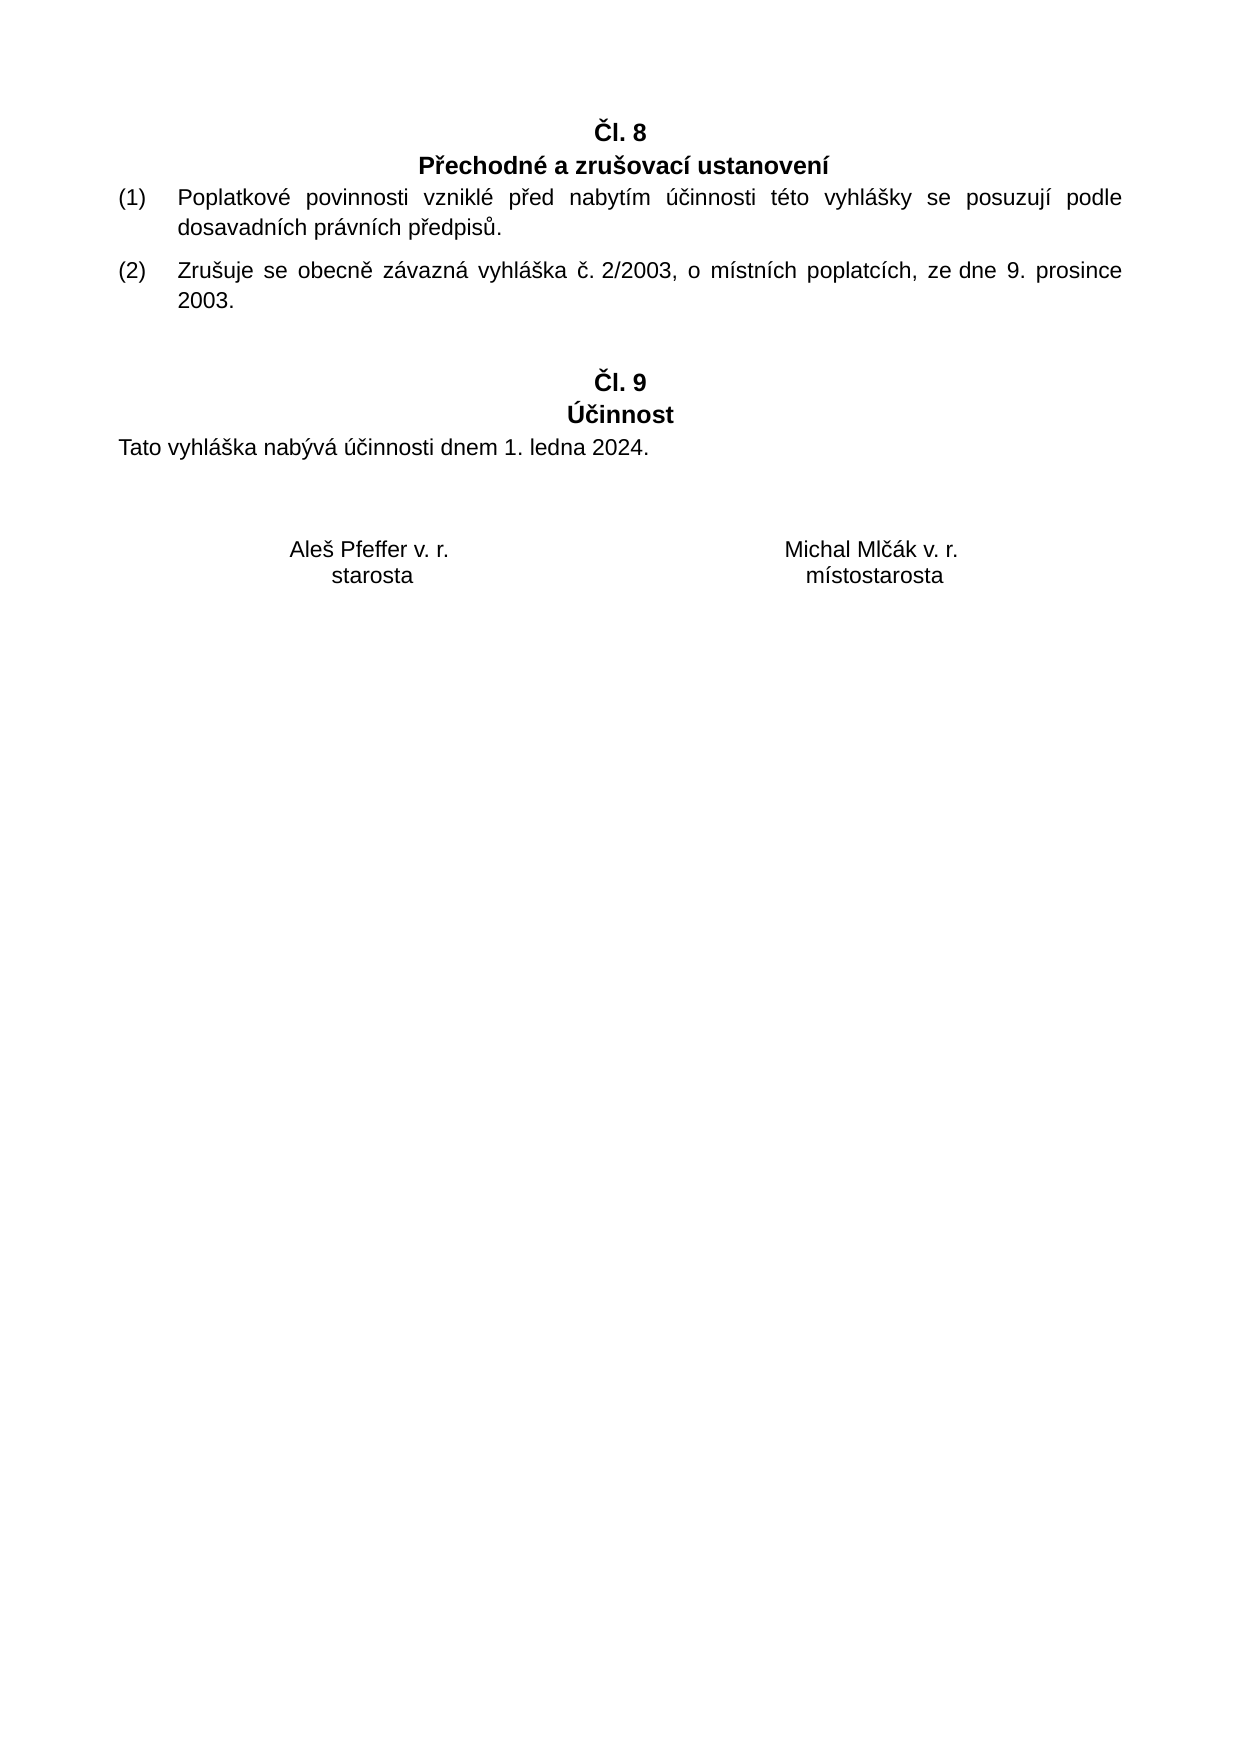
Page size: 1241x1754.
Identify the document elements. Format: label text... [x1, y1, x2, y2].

list Poplatkové povinnosti vzniklé před nabytím účinnosti této vyhlášky se posuzují podle dosavadních právních předpisů. [118, 184, 1122, 241]
subtitle Čl. 8 Přechodné a zrušovací ustanovení [118, 118, 1122, 180]
list Zrušuje se obecně závazná vyhláška č. 2/2003, o místních poplatcích, ze dne 9. prosince 2003. [118, 257, 1122, 306]
